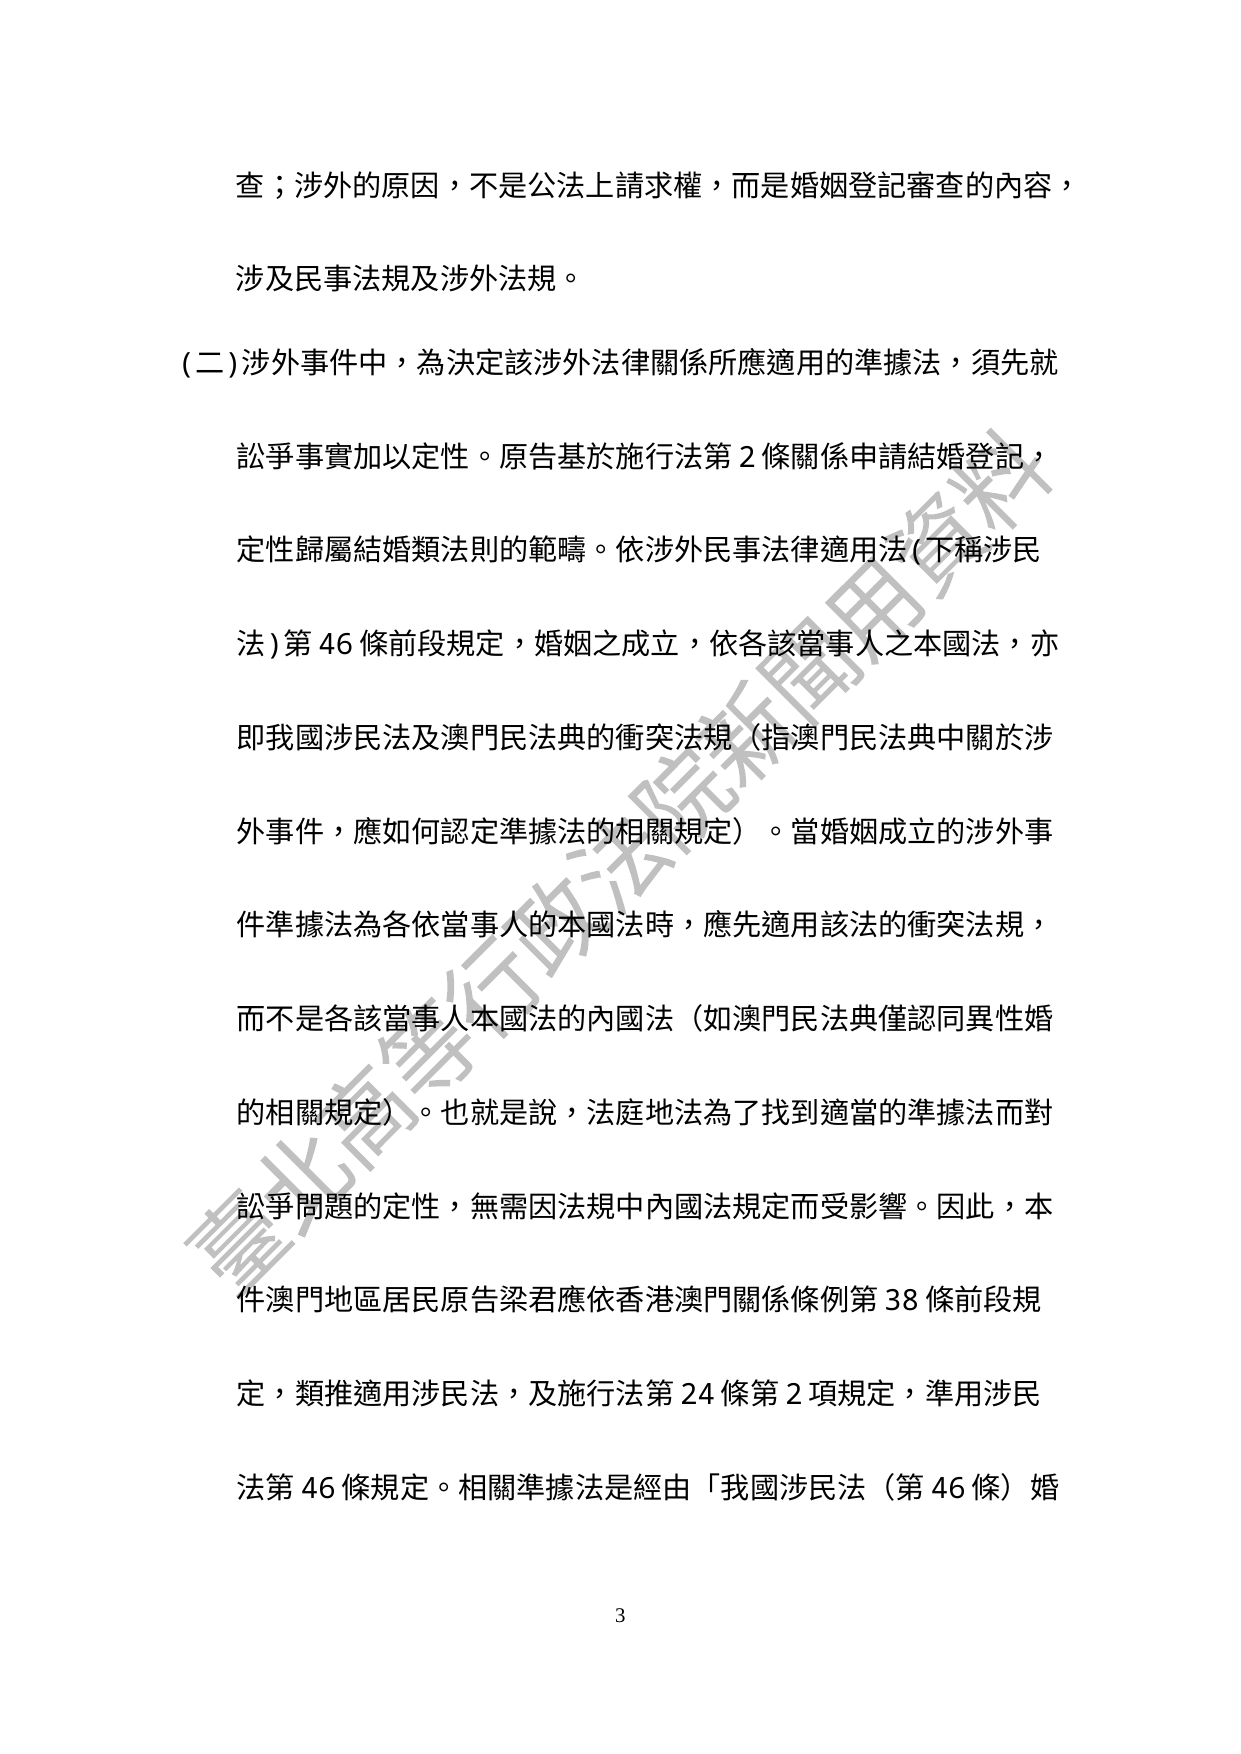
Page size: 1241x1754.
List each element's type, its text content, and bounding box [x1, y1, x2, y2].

text (二)涉外事件中，為決定該涉外法律關係所應適用的準據法，須先就訟爭事實加以定性。原告基於施行法第2條關係申請結婚登記，定性歸屬結婚類法則的範疇。依涉外民事法律適用法(下稱涉民法)第46條前段規定，婚姻之成立，依各該當事人之本國法，亦即我國涉民法及澳門民法典的衝突法規（指澳門民法典中關於涉外事件，應如何認定準據法的相關規定）。當婚姻成立的涉外事件準據法為各依當事人的本國法時，應先適用該法的衝突法規，而不是各該當事人本國法的內國法（如澳門民法典僅認同異性婚的相關規定）。也就是說，法庭地法為了找到適當的準據法而對訟爭問題的定性，無需因法規中內國法規定而受影響。因此，本件澳門地區居民原告梁君應依香港澳門關係條例第38條前段規定，類推適用涉民法，及施行法第24條第2項規定，準用涉民法第46條規定。相關準據法是經由「我國涉民法（第46條）婚 [177, 319, 1063, 1506]
text (一)本件被告依戶籍法第9條規定所為准否結婚登記的處分，在這類公法上法律關係的審查、判斷基準，包括私法上婚姻關係（異性、同性婚）成立之形式與實質要件的審查，並不直接關涉涉外民事事件。亦即，被告結婚登記的審查，是就民法第982條、施行法第2條，在私法法律關係（異性婚、同性婚）成立要件所為的審查；涉外的原因，不是公法上請求權，而是婚姻登記審查的內容，涉及民事法規及涉外法規。 [177, 142, 1063, 298]
